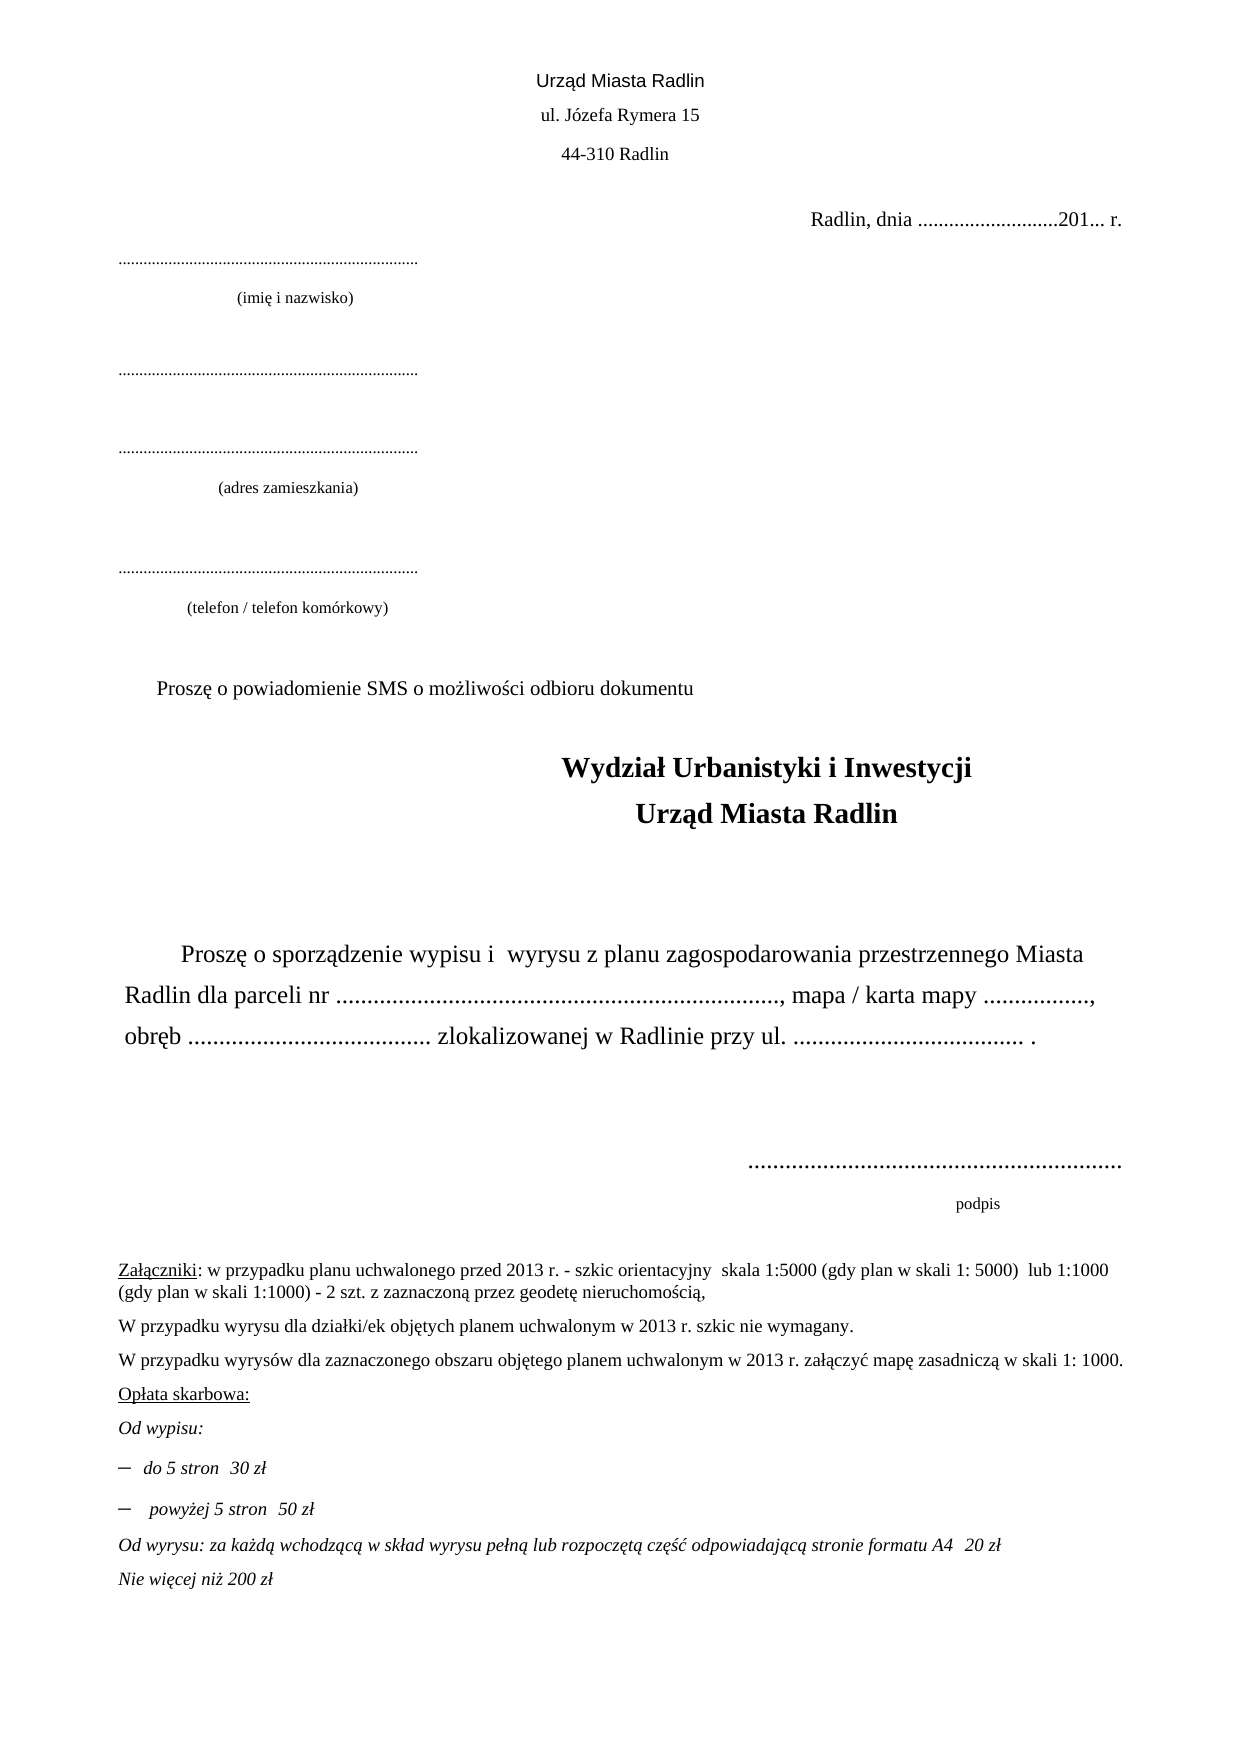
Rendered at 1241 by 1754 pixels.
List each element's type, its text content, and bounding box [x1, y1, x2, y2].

text Od wypisu: [118, 1417, 1122, 1439]
text Od wyrysu: za każdą wchodzącą w skład wyrysu pełną lub rozpoczętą część odpowiadającą stronie formatu A4 20 zł [118, 1534, 1122, 1555]
text Radlin, dnia ...........................201... r. [118, 206, 1122, 231]
text – powyżej 5 stron 50 zł [118, 1492, 1122, 1521]
text  Proszę o powiadomienie SMS o możliwości odbioru dokumentu [118, 672, 1122, 701]
text ........................................................................ [118, 243, 1122, 268]
text Radlin dla parceli nr ......................................................................., mapa / karta mapy ................., [118, 980, 1122, 1009]
text Załączniki: w przypadku planu uchwalonego przed 2013 r. - szkic orientacyjny skala 1:5000 (gdy plan w skali 1: 5000) lub 1:1000 (gdy plan w skali 1:1000) - 2 szt. z zaznaczoną przez geodetę nieruchomością, [118, 1259, 1122, 1302]
text obręb ....................................... zlokalizowanej w Radlinie przy ul. ..................................... . [118, 1021, 1122, 1050]
text Wydział Urbanistyki i Inwestycji [118, 750, 1122, 783]
text – do 5 stron 30 zł [118, 1451, 1122, 1480]
text W przypadku wyrysów dla zaznaczonego obszaru objętego planem uchwalonym w 2013 r. załączyć mapę zasadniczą w skali 1: 1000. [118, 1349, 1149, 1371]
text ........................................................................ [118, 552, 1122, 577]
text ............................................................ [118, 1145, 1122, 1174]
text (imię i nazwisko) [118, 281, 1122, 309]
text ........................................................................ [118, 432, 1122, 457]
text Urząd Miasta Radlin [118, 796, 1122, 829]
text W przypadku wyrysu dla działki/ek objętych planem uchwalonym w 2013 r. szkic nie wymagany. [118, 1315, 1122, 1337]
text podpis [118, 1186, 1122, 1215]
text ........................................................................ [118, 359, 1122, 378]
text (telefon / telefon komórkowy) [118, 590, 1122, 618]
text Nie więcej niż 200 zł [118, 1568, 1122, 1589]
text (adres zamieszkania) [118, 470, 1122, 498]
text Proszę o sporządzenie wypisu i wyrysu z planu zagospodarowania przestrzennego Miasta [118, 939, 1122, 968]
text Opłata skarbowa: [118, 1383, 1122, 1405]
